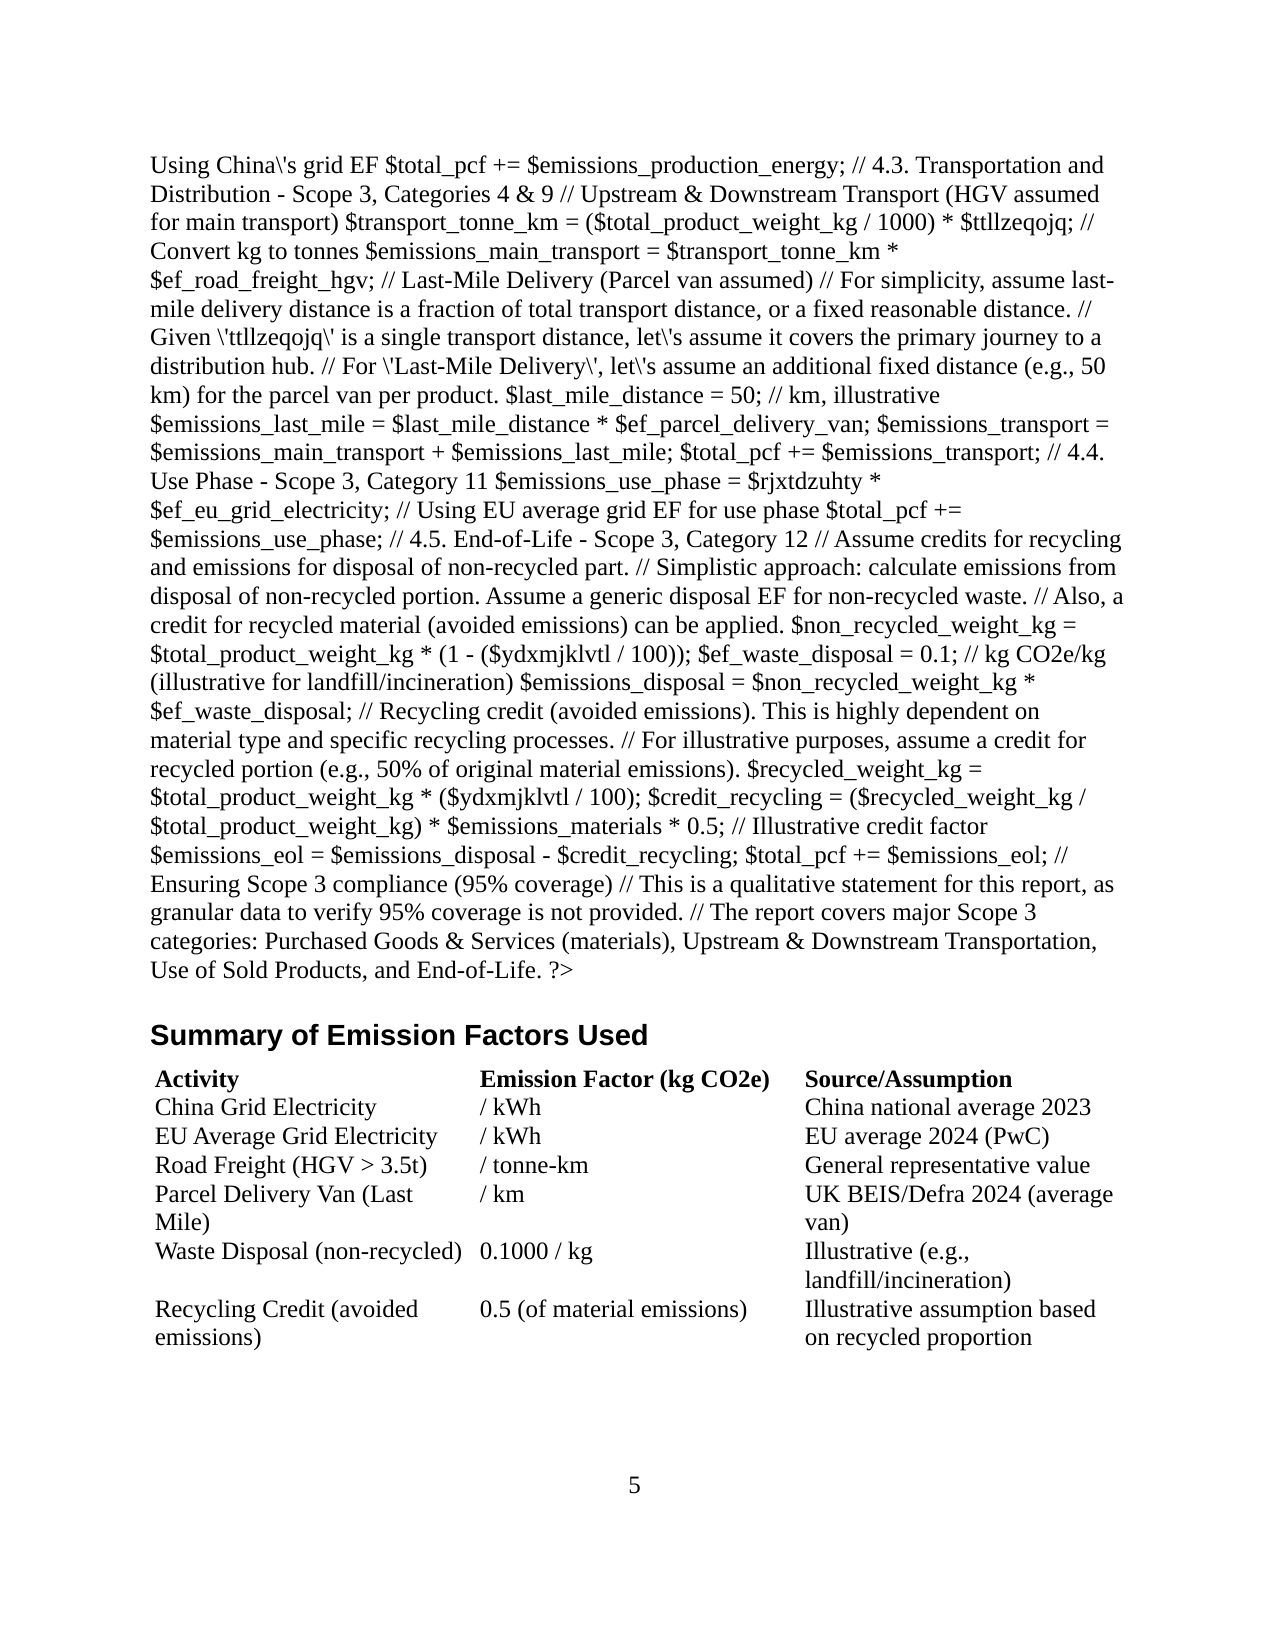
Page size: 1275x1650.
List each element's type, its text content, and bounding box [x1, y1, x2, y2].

table_cell Parcel Delivery Van (Last Mile) [150, 1179, 475, 1236]
text Using China\'s grid EF $total_pcf += $emissions_production_energy; // 4.3. Transportation and Distribution - Scope 3, Categories 4 & 9 // Upstream & Downstream Transport (HGV assumed for main transport) $transport_tonne_km = ($total_product_weight_kg / 1000) * $ttllzeqojq; // Convert kg to tonnes $emissions_main_transport = $transport_tonne_km * $ef_road_freight_hgv; // Last-Mile Delivery (Parcel van assumed) // For simplicity, assume last-mile delivery distance is a fraction of total transport distance, or a fixed reasonable distance. // Given \'ttllzeqojq\' is a single transport distance, let\'s assume it covers the primary journey to a distribution hub. // For \'Last-Mile Delivery\', let\'s assume an additional fixed distance (e.g., 50 km) for the parcel van per product. $last_mile_distance = 50; // km, illustrative $emissions_last_mile = $last_mile_distance * $ef_parcel_delivery_van; $emissions_transport = $emissions_main_transport + $emissions_last_mile; $total_pcf += $emissions_transport; // 4.4. Use Phase - Scope 3, Category 11 $emissions_use_phase = $rjxtdzuhty * $ef_eu_grid_electricity; // Using EU average grid EF for use phase $total_pcf += $emissions_use_phase; // 4.5. End-of-Life - Scope 3, Category 12 // Assume credits for recycling and emissions for disposal of non-recycled part. // Simplistic approach: calculate emissions from disposal of non-recycled portion. Assume a generic disposal EF for non-recycled waste. // Also, a credit for recycled material (avoided emissions) can be applied. $non_recycled_weight_kg = $total_product_weight_kg * (1 - ($ydxmjklvtl / 100)); $ef_waste_disposal = 0.1; // kg CO2e/kg (illustrative for landfill/incineration) $emissions_disposal = $non_recycled_weight_kg * $ef_waste_disposal; // Recycling credit (avoided emissions). This is highly dependent on material type and specific recycling processes. // For illustrative purposes, assume a credit for recycled portion (e.g., 50% of original material emissions). $recycled_weight_kg = $total_product_weight_kg * ($ydxmjklvtl / 100); $credit_recycling = ($recycled_weight_kg / $total_product_weight_kg) * $emissions_materials * 0.5; // Illustrative credit factor $emissions_eol = $emissions_disposal - $credit_recycling; $total_pcf += $emissions_eol; // Ensuring Scope 3 compliance (95% coverage) // This is a qualitative statement for this report, as granular data to verify 95% coverage is not provided. // The report covers major Scope 3 categories: Purchased Goods & Services (materials), Upstream & Downstream Transportation, Use of Sold Products, and End-of-Life. ?> [150, 150, 1125, 984]
table_header Emission Factor (kg CO2e) [475, 1064, 800, 1092]
table_header Source/Assumption [800, 1064, 1125, 1092]
table_cell / kWh [475, 1121, 800, 1150]
table_cell China Grid Electricity [150, 1093, 475, 1121]
table_cell Illustrative assumption based on recycled proportion [800, 1294, 1125, 1351]
table_cell Recycling Credit (avoided emissions) [150, 1294, 475, 1351]
table_cell EU Average Grid Electricity [150, 1121, 475, 1150]
table_cell / tonne-km [475, 1150, 800, 1179]
subtitle Summary of Emission Factors Used [150, 1018, 1125, 1051]
table_cell UK BEIS/Defra 2024 (average van) [800, 1179, 1125, 1236]
table_cell 0.1000 / kg [475, 1236, 800, 1294]
table_header Activity [150, 1064, 475, 1092]
table_cell / kWh [475, 1093, 800, 1121]
table_cell EU average 2024 (PwC) [800, 1121, 1125, 1150]
table_cell Waste Disposal (non-recycled) [150, 1236, 475, 1294]
table_cell Road Freight (HGV > 3.5t) [150, 1150, 475, 1179]
table_cell General representative value [800, 1150, 1125, 1179]
table_cell China national average 2023 [800, 1093, 1125, 1121]
table_cell / km [475, 1179, 800, 1236]
table_cell Illustrative (e.g., landfill/incineration) [800, 1236, 1125, 1294]
table_cell 0.5 (of material emissions) [475, 1294, 800, 1351]
